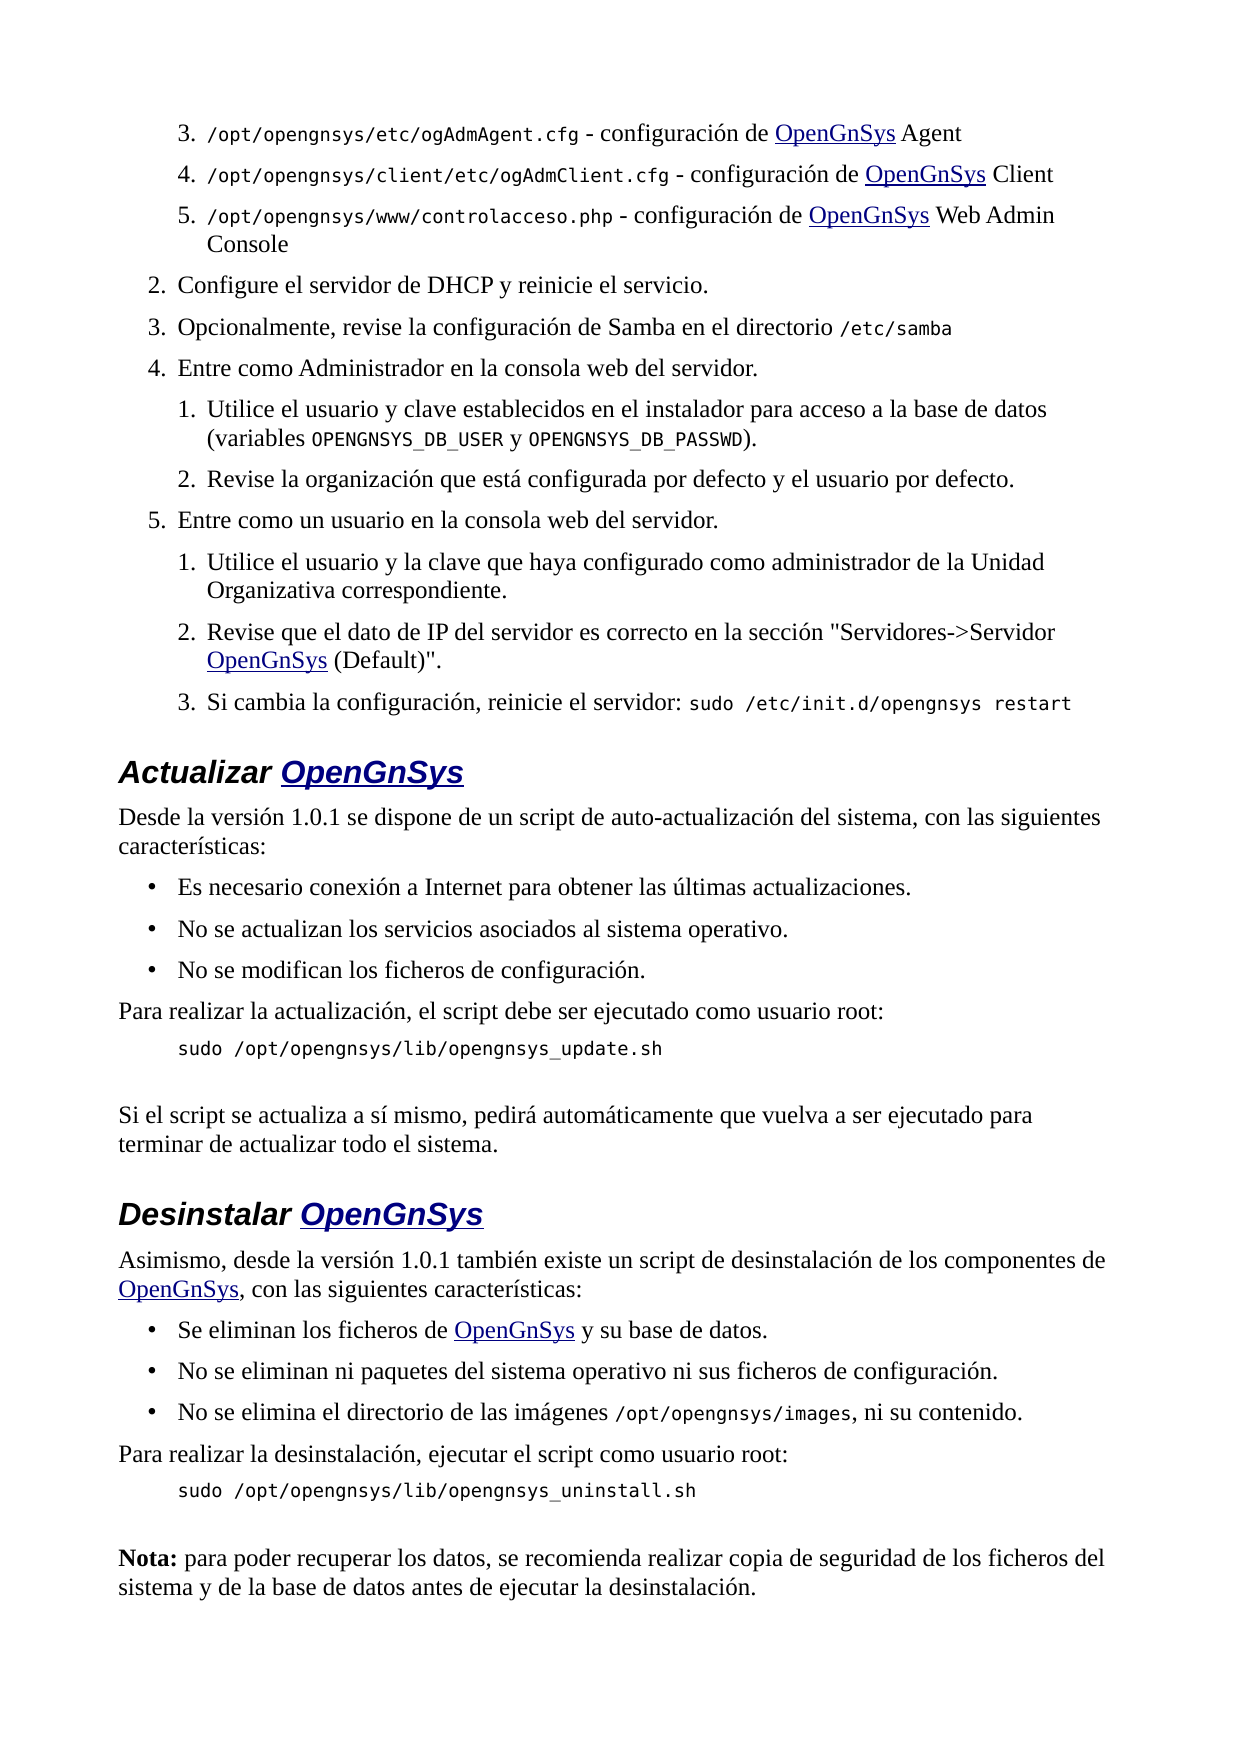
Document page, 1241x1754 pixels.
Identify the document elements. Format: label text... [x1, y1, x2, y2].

text Si el script se actualiza a sí mismo, pedirá automáticamente que vuelva a ser ejecutado para terminar de actualizar todo el sistema. [118, 1101, 1122, 1158]
list /opt/opengnsys/www/controlacceso.php - configuración de OpenGnSys Web Admin Console [177, 201, 1122, 258]
list No se modifican los ficheros de configuración. [148, 955, 1122, 984]
list Entre como Administrador en la consola web del servidor. [148, 353, 1122, 382]
list No se actualizan los servicios asociados al sistema operativo. [148, 914, 1122, 942]
list No se eliminan ni paquetes del sistema operativo ni sus ficheros de configuración. [148, 1356, 1122, 1385]
list Es necesario conexión a Internet para obtener las últimas actualizaciones. [148, 872, 1122, 901]
text Para realizar la actualización, el script debe ser ejecutado como usuario root: [118, 996, 1122, 1025]
list Utilice el usuario y la clave que haya configurado como administrador de la Unidad Organizativa correspondiente. [177, 547, 1122, 604]
text Desde la versión 1.0.1 se dispone de un script de auto-actualización del sistema, con las siguientes características: [118, 802, 1122, 860]
list Utilice el usuario y clave establecidos en el instalador para acceso a la base de datos (variables OPENGNSYS_DB_USER y OPENGNSYS_DB_PASSWD). [177, 394, 1122, 452]
text Asimismo, desde la versión 1.0.1 también existe un script de desinstalación de los componentes de OpenGnSys, con las siguientes características: [118, 1245, 1122, 1302]
subtitle Desinstalar ​OpenGnSys [118, 1196, 1122, 1232]
list /opt/opengnsys/etc/ogAdmAgent.cfg - configuración de OpenGnSys Agent [177, 118, 1122, 147]
subtitle Actualizar ​OpenGnSys [118, 753, 1122, 790]
text Nota: para poder recuperar los datos, se recomienda realizar copia de seguridad de los ficheros del sistema y de la base de datos antes de ejecutar la desinstalación. [118, 1543, 1122, 1601]
list Revise que el dato de IP del servidor es correcto en la sección "Servidores->Servidor OpenGnSys (Default)". [177, 617, 1122, 674]
text Para realizar la desinstalación, ejecutar el script como usuario root: [118, 1439, 1122, 1467]
text sudo /opt/opengnsys/lib/opengnsys_update.sh [177, 1037, 1063, 1059]
list Opcionalmente, revise la configuración de Samba en el directorio /etc/samba [148, 312, 1122, 341]
text sudo /opt/opengnsys/lib/opengnsys_uninstall.sh [177, 1480, 1063, 1502]
list Revise la organización que está configurada por defecto y el usuario por defecto. [177, 464, 1122, 493]
list Configure el servidor de DHCP y reinicie el servicio. [148, 271, 1122, 299]
list Se eliminan los ficheros de OpenGnSys y su base de datos. [148, 1315, 1122, 1344]
list Entre como un usuario en la consola web del servidor. [148, 506, 1122, 534]
list No se elimina el directorio de las imágenes /opt/opengnsys/images, ni su contenido. [148, 1397, 1122, 1426]
list Si cambia la configuración, reinicie el servidor: sudo /etc/init.d/opengnsys restart [177, 687, 1122, 716]
list /opt/opengnsys/client/etc/ogAdmClient.cfg - configuración de OpenGnSys Client [177, 159, 1122, 188]
